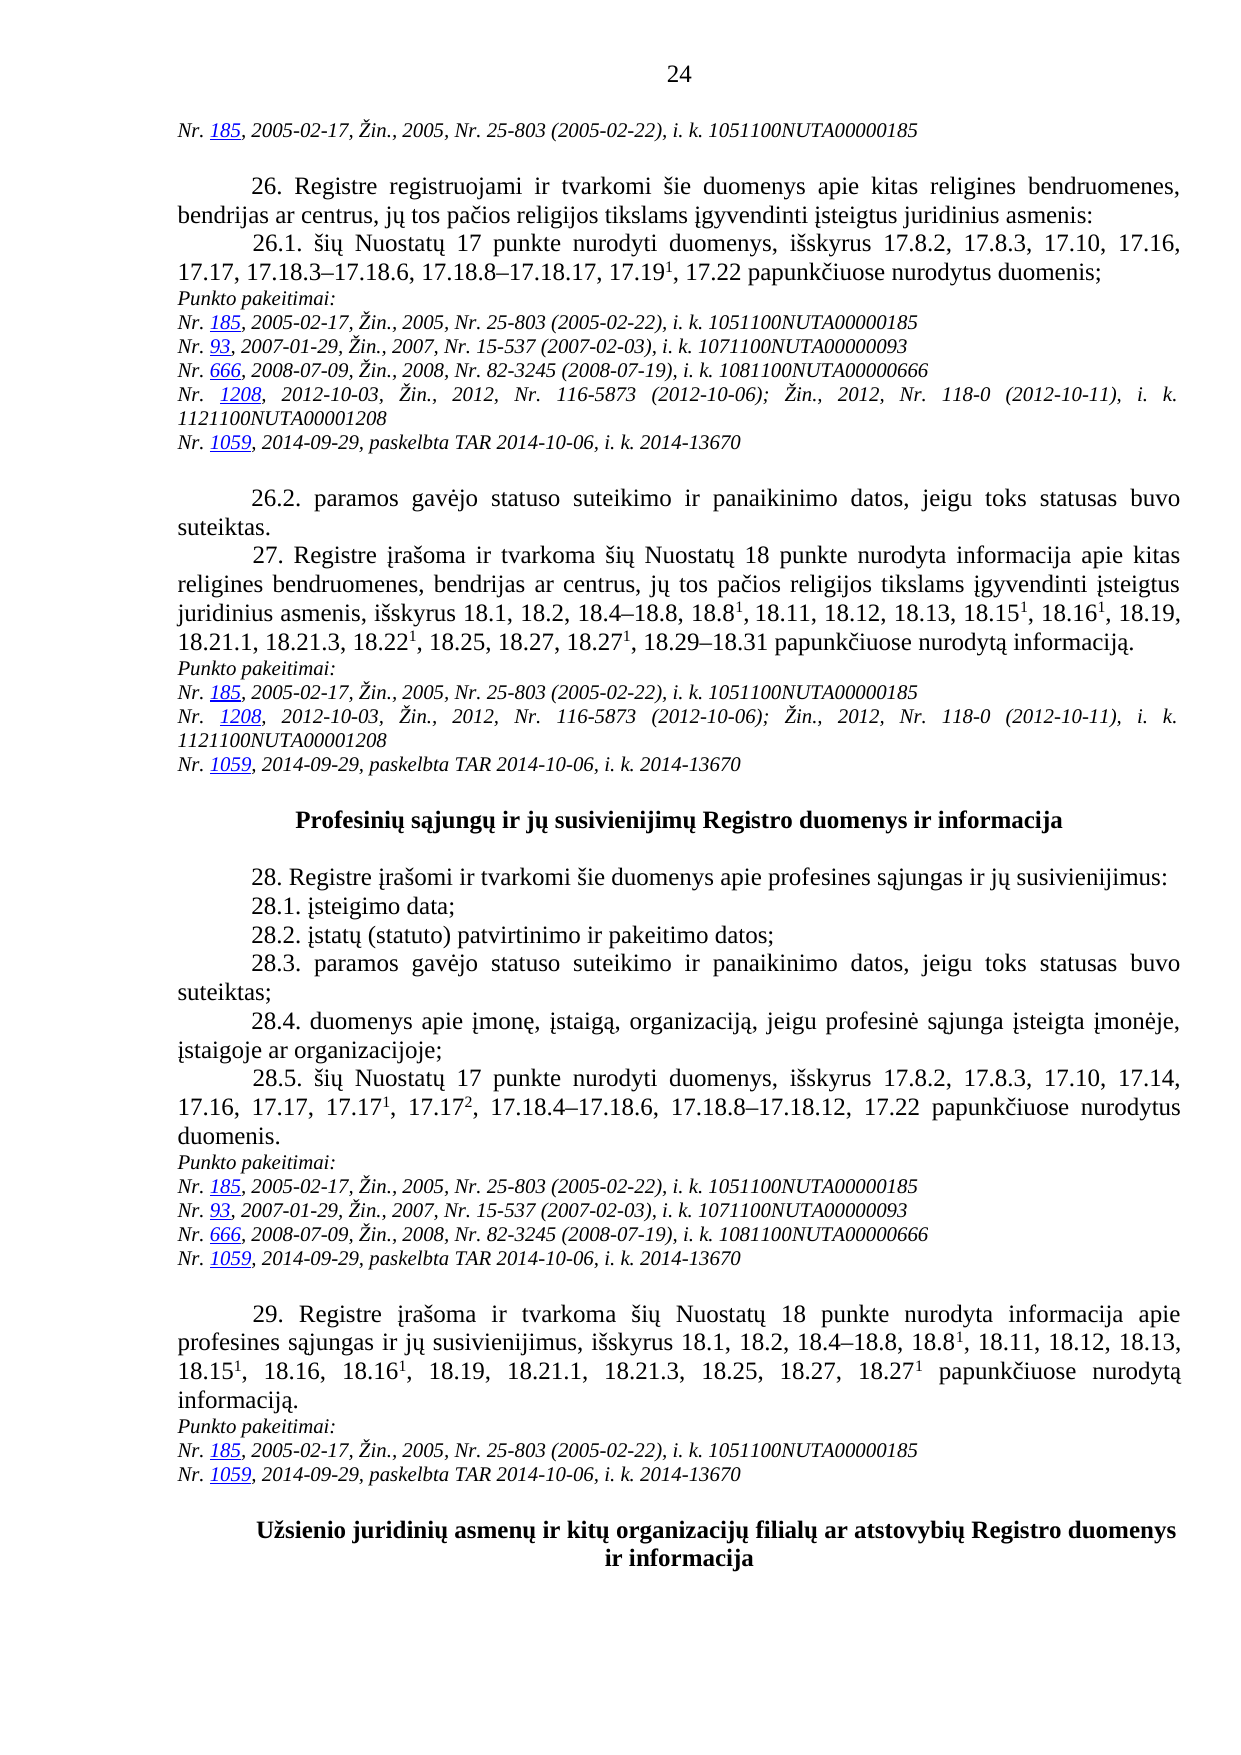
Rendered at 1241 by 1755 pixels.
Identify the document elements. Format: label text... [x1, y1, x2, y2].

text Punkto pakeitimai: [177, 1414, 1181, 1438]
text 26. Registre registruojami ir tvarkomi šie duomenys apie kitas religines bendruomenes, bendrijas ar centrus, jų tos pačios religijos tikslams įgyvendinti įsteigtus juridinius asmenis: [177, 171, 1181, 228]
text Nr. 185, 2005-02-17, Žin., 2005, Nr. 25-803 (2005-02-22), i. k. 1051100NUTA00000185 [177, 1438, 1181, 1462]
text 28.4. duomenys apie įmonę, įstaigą, organizaciją, jeigu profesinė sąjunga įsteigta įmonėje, įstaigoje ar organizacijoje; [177, 1006, 1181, 1063]
text Nr. 1208, 2012-10-03, Žin., 2012, Nr. 116-5873 (2012-10-06); Žin., 2012, Nr. 118-0 (2012-10-11), i. k. 1121100NUTA00001208 [177, 704, 1181, 752]
text Nr. 185, 2005-02-17, Žin., 2005, Nr. 25-803 (2005-02-22), i. k. 1051100NUTA00000185 [177, 118, 1181, 142]
text Nr. 185, 2005-02-17, Žin., 2005, Nr. 25-803 (2005-02-22), i. k. 1051100NUTA00000185 [177, 1174, 1181, 1198]
text 28.2. įstatų (statuto) patvirtinimo ir pakeitimo datos; [177, 920, 1181, 948]
text Nr. 93, 2007-01-29, Žin., 2007, Nr. 15-537 (2007-02-03), i. k. 1071100NUTA00000093 [177, 334, 1181, 358]
text Profesinių sąjungų ir jų susivienijimų Registro duomenys ir informacija [177, 805, 1181, 833]
text Nr. 93, 2007-01-29, Žin., 2007, Nr. 15-537 (2007-02-03), i. k. 1071100NUTA00000093 [177, 1198, 1181, 1222]
text Nr. 185, 2005-02-17, Žin., 2005, Nr. 25-803 (2005-02-22), i. k. 1051100NUTA00000185 [177, 310, 1181, 334]
text Punkto pakeitimai: [177, 286, 1181, 310]
text 27. Registre įrašoma ir tvarkoma šių Nuostatų 18 punkte nurodyta informacija apie kitas religines bendruomenes, bendrijas ar centrus, jų tos pačios religijos tikslams įgyvendinti įsteigtus juridinius asmenis, išskyrus 18.1, 18.2, 18.4–18.8, 18.81, 18.11, 18.12, 18.13, 18.151, 18.161, 18.19, 18.21.1, 18.21.3, 18.221, 18.25, 18.27, 18.271, 18.29–18.31 papunkčiuose nurodytą informaciją. [177, 541, 1181, 656]
text Nr. 1208, 2012-10-03, Žin., 2012, Nr. 116-5873 (2012-10-06); Žin., 2012, Nr. 118-0 (2012-10-11), i. k. 1121100NUTA00001208 [177, 382, 1181, 430]
text Nr. 1059, 2014-09-29, paskelbta TAR 2014-10-06, i. k. 2014-13670 [177, 430, 1181, 454]
text 28.3. paramos gavėjo statuso suteikimo ir panaikinimo datos, jeigu toks statusas buvo suteiktas; [177, 948, 1181, 1006]
text 26.2. paramos gavėjo statuso suteikimo ir panaikinimo datos, jeigu toks statusas buvo suteiktas. [177, 483, 1181, 541]
text Punkto pakeitimai: [177, 1150, 1181, 1174]
text Užsienio juridinių asmenų ir kitų organizacijų filialų ar atstovybių Registro duomenys ir informacija [177, 1515, 1181, 1572]
text 28.1. įsteigimo data; [177, 891, 1181, 920]
text 29. Registre įrašoma ir tvarkoma šių Nuostatų 18 punkte nurodyta informacija apie profesines sąjungas ir jų susivienijimus, išskyrus 18.1, 18.2, 18.4–18.8, 18.81, 18.11, 18.12, 18.13, 18.151, 18.16, 18.161, 18.19, 18.21.1, 18.21.3, 18.25, 18.27, 18.271 papunkčiuose nurodytą informaciją. [177, 1299, 1181, 1414]
text Punkto pakeitimai: [177, 656, 1181, 680]
text Nr. 666, 2008-07-09, Žin., 2008, Nr. 82-3245 (2008-07-19), i. k. 1081100NUTA00000666 [177, 1222, 1181, 1246]
text Nr. 1059, 2014-09-29, paskelbta TAR 2014-10-06, i. k. 2014-13670 [177, 1246, 1181, 1270]
text Nr. 1059, 2014-09-29, paskelbta TAR 2014-10-06, i. k. 2014-13670 [177, 1462, 1181, 1486]
text 26.1. šių Nuostatų 17 punkte nurodyti duomenys, išskyrus 17.8.2, 17.8.3, 17.10, 17.16, 17.17, 17.18.3–17.18.6, 17.18.8–17.18.17, 17.191, 17.22 papunkčiuose nurodytus duomenis; [177, 228, 1181, 286]
text Nr. 1059, 2014-09-29, paskelbta TAR 2014-10-06, i. k. 2014-13670 [177, 752, 1181, 776]
text Nr. 185, 2005-02-17, Žin., 2005, Nr. 25-803 (2005-02-22), i. k. 1051100NUTA00000185 [177, 680, 1181, 704]
text 28. Registre įrašomi ir tvarkomi šie duomenys apie profesines sąjungas ir jų susivienijimus: [177, 862, 1181, 891]
text Nr. 666, 2008-07-09, Žin., 2008, Nr. 82-3245 (2008-07-19), i. k. 1081100NUTA00000666 [177, 358, 1181, 382]
text 28.5. šių Nuostatų 17 punkte nurodyti duomenys, išskyrus 17.8.2, 17.8.3, 17.10, 17.14, 17.16, 17.17, 17.171, 17.172, 17.18.4–17.18.6, 17.18.8–17.18.12, 17.22 papunkčiuose nurodytus duomenis. [177, 1063, 1181, 1150]
